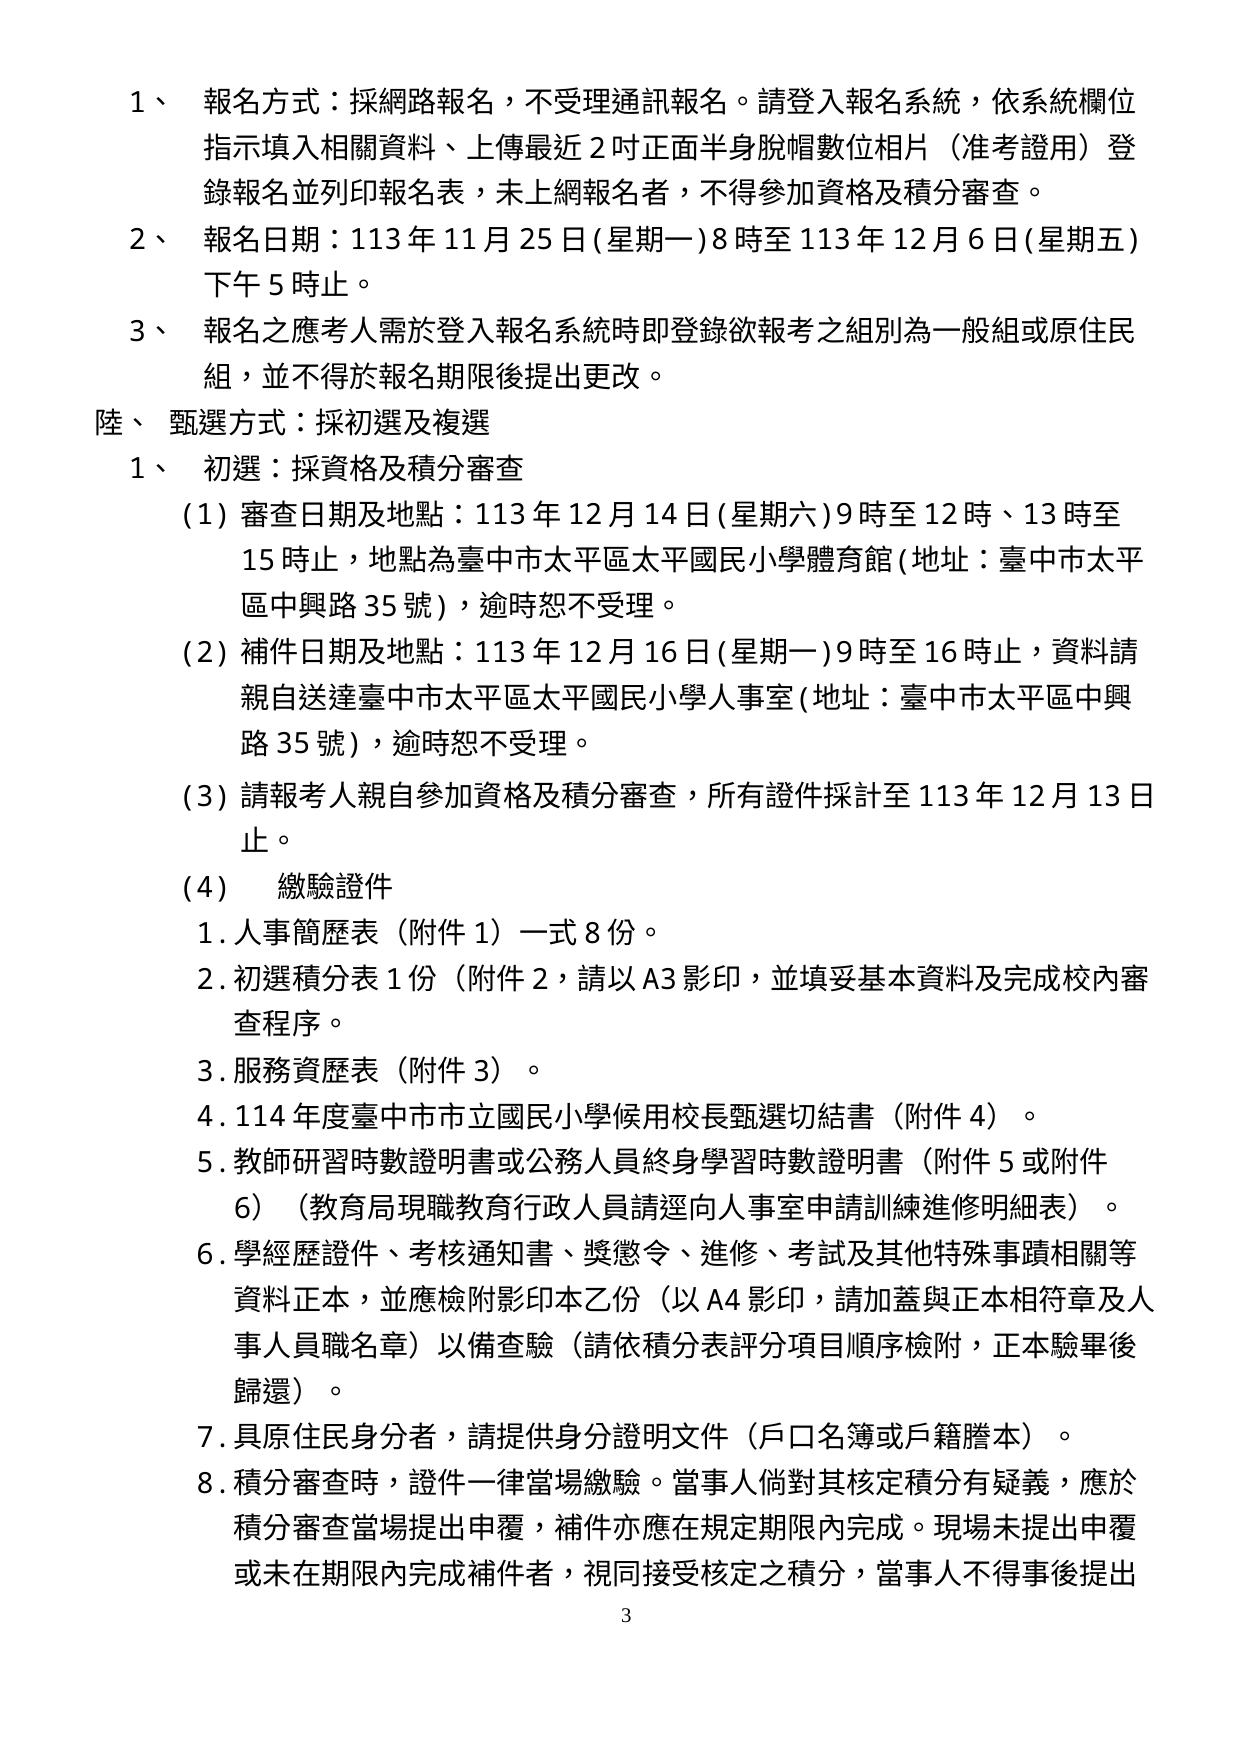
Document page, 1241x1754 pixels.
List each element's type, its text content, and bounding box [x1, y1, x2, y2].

list 教師研習時數證明書或公務人員終身學習時數證明書（附件5或附件6）（教育局現職教育行政人員請逕向人事室申請訓練進修明細表）。 [196, 1135, 1157, 1227]
list 報名日期：113年11月25日(星期一)8時至113年12月6日(星期五)下午5時止。 [128, 212, 1157, 304]
list 請報考人親自參加資格及積分審查，所有證件採計至113年12月13日止。 [178, 769, 1157, 860]
list 報名之應考人需於登入報名系統時即登錄欲報考之組別為一般組或原住民組，並不得於報名期限後提出更改。 [128, 304, 1157, 396]
list 初選：採資格及積分審查 [128, 442, 1157, 487]
list 服務資歷表（附件3）。 [196, 1044, 1157, 1089]
list 報名方式：採網路報名，不受理通訊報名。請登入報名系統，依系統欄位指示填入相關資料、上傳最近2吋正面半身脫帽數位相片（准考證用）登錄報名並列印報名表，未上網報名者，不得參加資格及積分審查。 [128, 75, 1157, 212]
list 具原住民身分者，請提供身分證明文件（戶口名簿或戶籍謄本）。 [196, 1410, 1157, 1456]
list 積分審查時，證件一律當場繳驗。當事人倘對其核定積分有疑義，應於積分審查當場提出申覆，補件亦應在規定期限內完成。現場未提出申覆或未在期限內完成補件者，視同接受核定之積分，當事人不得事後提出異議。 [196, 1456, 1157, 1594]
list 114年度臺中市市立國民小學候用校長甄選切結書（附件4）。 [196, 1089, 1157, 1135]
list 學經歷證件、考核通知書、獎懲令、進修、考試及其他特殊事蹟相關等資料正本，並應檢附影印本乙份（以A4影印，請加蓋與正本相符章及人事人員職名章）以備查驗（請依積分表評分項目順序檢附，正本驗畢後歸還）。 [196, 1227, 1157, 1410]
list 初選積分表1份（附件2，請以A3影印，並填妥基本資料及完成校內審查程序。 [196, 952, 1157, 1044]
list 人事簡歷表（附件1）一式8份。 [196, 906, 1157, 952]
list 補件日期及地點：113年12月16日(星期一)9時至16時止，資料請親自送達臺中市太平區太平國民小學人事室(地址：臺中巿太平區中興路35號)，逾時恕不受理。 [178, 625, 1157, 762]
list 審查日期及地點：113年12月14日(星期六)9時至12時、13時至15時止，地點為臺中市太平區太平國民小學體育館(地址：臺中巿太平區中興路35號)，逾時恕不受理。 [178, 487, 1157, 625]
list 繳驗證件 [178, 860, 1157, 906]
list 甄選方式：採初選及複選 [94, 396, 1157, 442]
